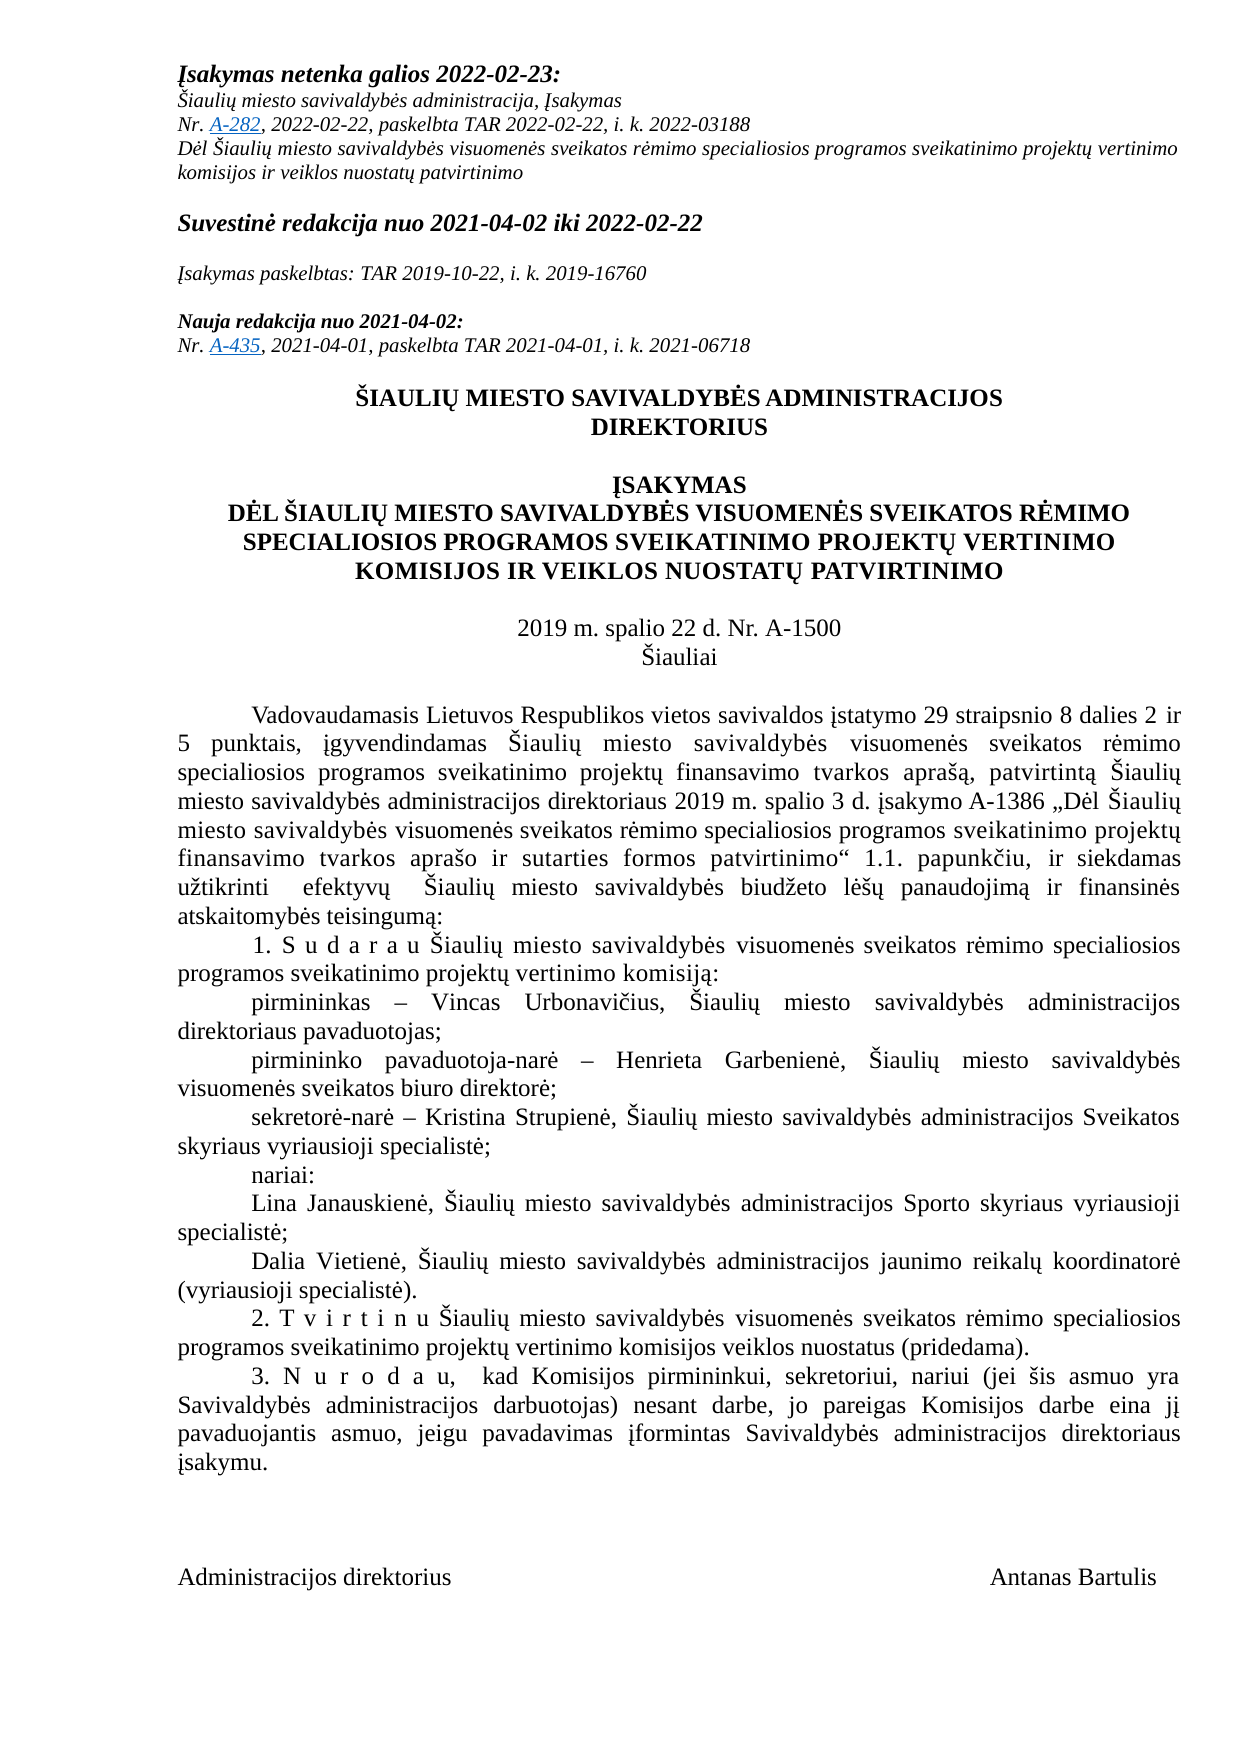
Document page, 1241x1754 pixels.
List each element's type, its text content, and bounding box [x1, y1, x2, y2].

text Nr. A-435, 2021-04-01, paskelbta TAR 2021-04-01, i. k. 2021-06718 [177, 333, 1181, 357]
text ŠIAULIŲ MIESTO SAVIVALDYBĖS ADMINISTRACIJOS [177, 383, 1181, 412]
text Įsakymas netenka galios 2022-02-23: [177, 59, 1181, 88]
text Suvestinė redakcija nuo 2021-04-02 iki 2022-02-22 [177, 208, 1181, 237]
text Įsakymas paskelbtas: TAR 2019-10-22, i. k. 2019-16760 [177, 261, 1181, 285]
text Vadovaudamasis Lietuvos Respublikos vietos savivaldos įstatymo 29 straipsnio 8 dalies 2 ir 5 punktais, įgyvendindamas Šiaulių miesto savivaldybės visuomenės sveikatos rėmimo specialiosios programos sveikatinimo projektų finansavimo tvarkos aprašą, patvirtintą Šiaulių miesto savivaldybės administracijos direktoriaus 2019 m. spalio 3 d. įsakymo A-1386 „Dėl Šiaulių miesto savivaldybės visuomenės sveikatos rėmimo specialiosios programos sveikatinimo projektų finansavimo tvarkos aprašo ir sutarties formos patvirtinimo“ 1.1. papunkčiu, ir siekdamas užtikrinti efektyvų Šiaulių miesto savivaldybės biudžeto lėšų panaudojimą ir finansinės atskaitomybės teisingumą: [177, 700, 1181, 930]
text ĮSAKYMAS [177, 470, 1181, 498]
text 3. N u r o d a u, kad Komisijos pirmininkui, sekretoriui, nariui (jei šis asmuo yra Savivaldybės administracijos darbuotojas) nesant darbe, jo pareigas Komisijos darbe eina jį pavaduojantis asmuo, jeigu pavadavimas įformintas Savivaldybės administracijos direktoriaus įsakymu. [177, 1361, 1181, 1476]
text sekretorė-narė – Kristina Strupienė, Šiaulių miesto savivaldybės administracijos Sveikatos skyriaus vyriausioji specialistė; [177, 1102, 1181, 1160]
text Šiauliai [177, 642, 1181, 671]
text Lina Janauskienė, Šiaulių miesto savivaldybės administracijos Sporto skyriaus vyriausioji specialistė; [177, 1188, 1181, 1246]
text Administracijos direktorius Antanas Bartulis [177, 1562, 1181, 1591]
text DIREKTORIUS [177, 412, 1181, 441]
text 1. S u d a r a u Šiaulių miesto savivaldybės visuomenės sveikatos rėmimo specialiosios programos sveikatinimo projektų vertinimo komisiją: [177, 930, 1181, 987]
text pirmininko pavaduotoja-narė – Henrieta Garbenienė, Šiaulių miesto savivaldybės visuomenės sveikatos biuro direktorė; [177, 1045, 1181, 1102]
text Nauja redakcija nuo 2021-04-02: [177, 309, 1181, 333]
text pirmininkas – Vincas Urbonavičius, Šiaulių miesto savivaldybės administracijos direktoriaus pavaduotojas; [177, 987, 1181, 1045]
text 2. T v i r t i n u Šiaulių miesto savivaldybės visuomenės sveikatos rėmimo specialiosios programos sveikatinimo projektų vertinimo komisijos veiklos nuostatus (pridedama). [177, 1303, 1181, 1361]
text Nr. A-282, 2022-02-22, paskelbta TAR 2022-02-22, i. k. 2022-03188 [177, 112, 1181, 136]
text DĖL ŠIAULIŲ MIESTO SAVIVALDYBĖS VISUOMENĖS SVEIKATOS RĖMIMO SPECIALIOSIOS PROGRAMOS SVEIKATINIMO PROJEKTŲ VERTINIMO KOMISIJOS IR VEIKLOS NUOSTATŲ PATVIRTINIMO [177, 498, 1181, 585]
text Dalia Vietienė, Šiaulių miesto savivaldybės administracijos jaunimo reikalų koordinatorė (vyriausioji specialistė). [177, 1246, 1181, 1303]
text Dėl Šiaulių miesto savivaldybės visuomenės sveikatos rėmimo specialiosios programos sveikatinimo projektų vertinimo komisijos ir veiklos nuostatų patvirtinimo [177, 136, 1181, 184]
text Šiaulių miesto savivaldybės administracija, Įsakymas [177, 88, 1181, 112]
text 2019 m. spalio 22 d. Nr. A-1500 [177, 613, 1181, 642]
text nariai: [177, 1160, 1181, 1188]
